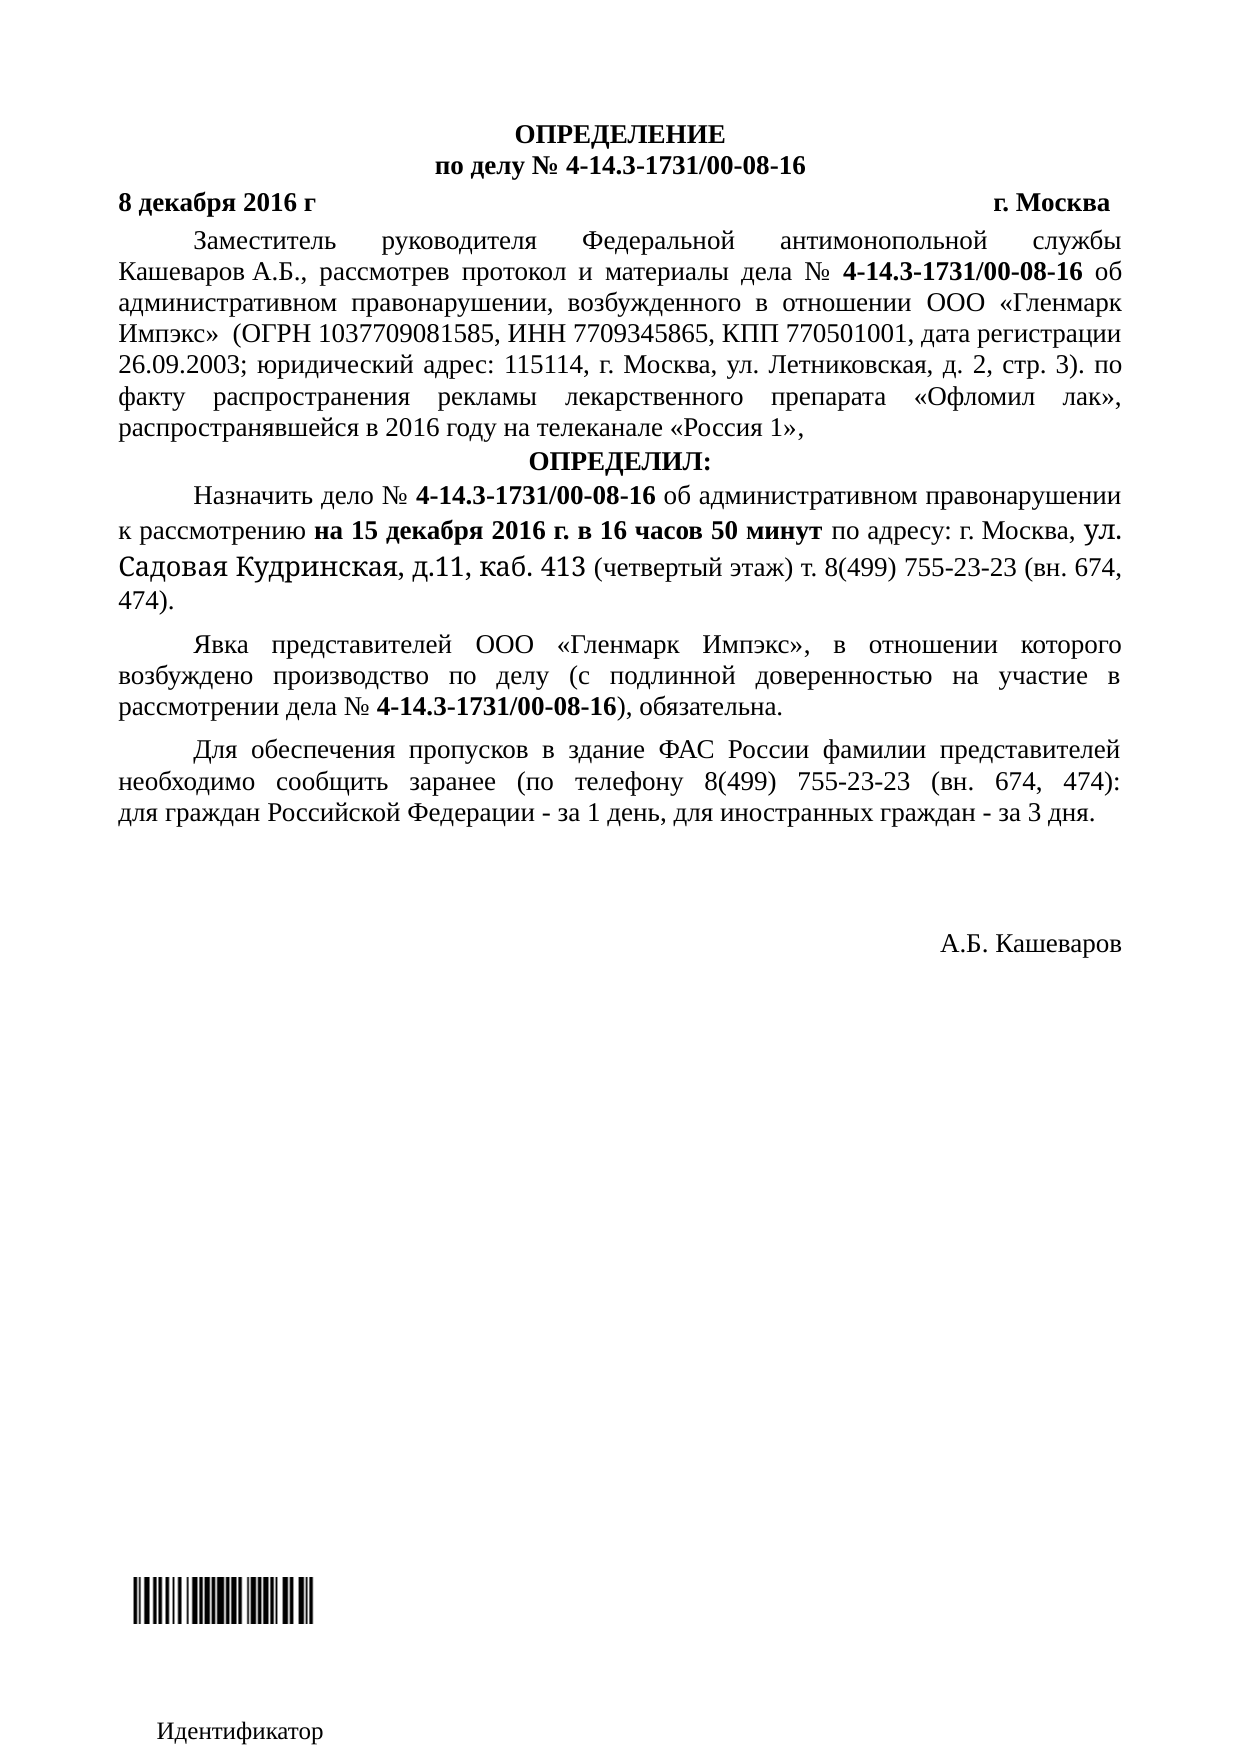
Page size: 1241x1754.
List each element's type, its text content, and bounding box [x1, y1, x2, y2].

text ОПРЕДЕЛЕНИЕ [118, 118, 1122, 149]
text по делу № 4-14.3-1731/00-08-16 [118, 149, 1122, 180]
text ОПРЕДЕЛИЛ: [118, 445, 1122, 476]
text Заместитель руководителя Федеральной антимонопольной службы Кашеваров А.Б., рассмотрев протокол и материалы дела № 4-14.3-1731/00-08-16 об административном правонарушении, возбужденного в отношении ООО «Гленмарк Импэкс» (ОГРН 1037709081585, ИНН 7709345865, КПП 770501001, дата регистрации 26.09.2003; юридический адрес: 115114, г. Москва, ул. Летниковская, д. 2, стр. 3). по факту распространения рекламы лекарственного препарата «Офломил лак», распространявшейся в 2016 году на телеканале «Россия 1», [118, 224, 1122, 442]
text 8 декабря 2016 г г. Москва [118, 186, 1122, 217]
text Явка представителей ООО «Гленмарк Импэкс», в отношении которого возбуждено производство по делу (с подлинной доверенностью на участие в рассмотрении дела № 4-14.3-1731/00-08-16), обязательна. [118, 628, 1122, 721]
text Для обеспечения пропусков в здание ФАС России фамилии представителей необходимо сообщить заранее (по телефону 8(499) 755-23-23 (вн. 674, 474): для граждан Российской Федерации - за 1 день, для иностранных граждан - за 3 дня. [118, 734, 1122, 827]
picture [118, 1577, 331, 1624]
text Назначить дело № 4-14.3-1731/00-08-16 об административном правонарушении к рассмотрению на 15 декабря 2016 г. в 16 часов 50 минут по адресу: г. Москва, ул. Садовая Кудринская, д.11, каб. 413 (четвертый этаж) т. 8(499) 755-23-23 (вн. 674, 474). [118, 479, 1122, 615]
text А.Б. Кашеваров [118, 927, 1122, 958]
